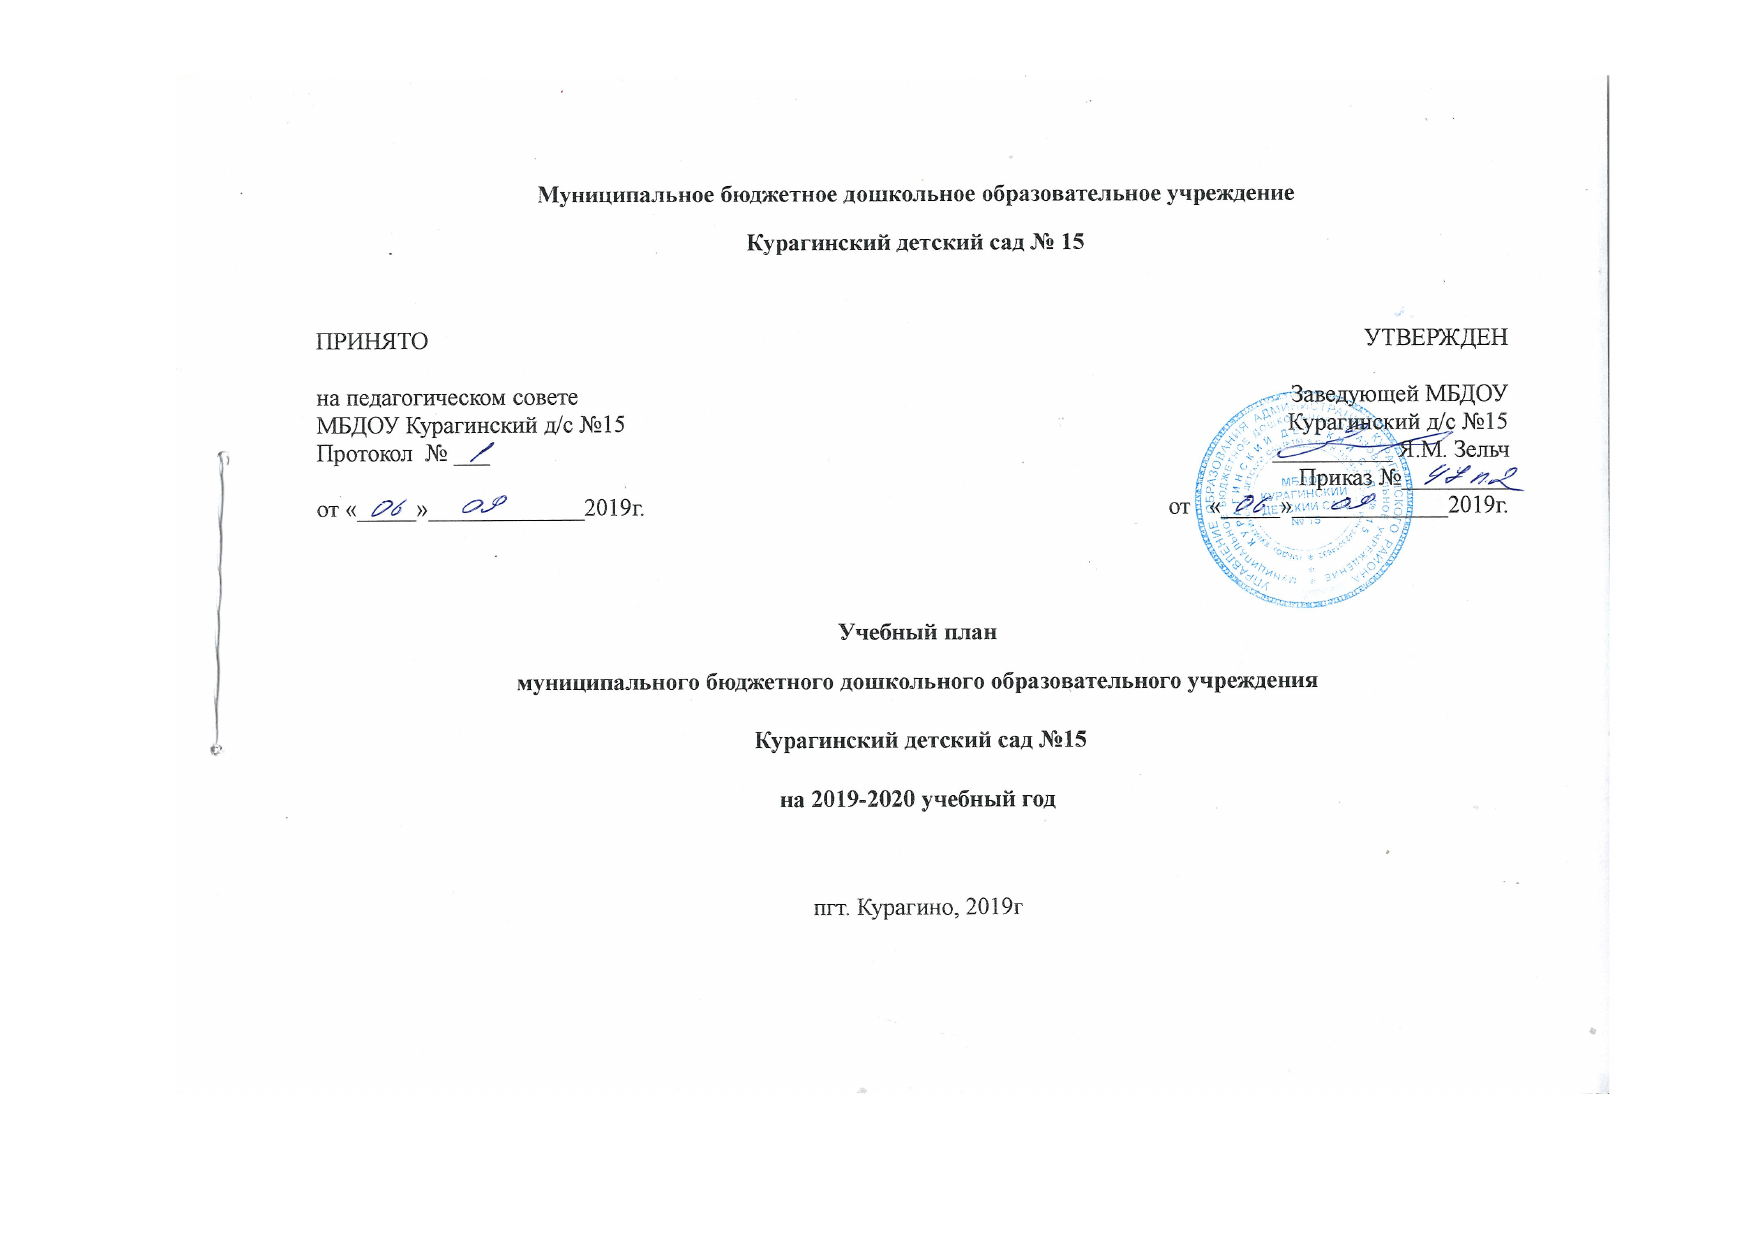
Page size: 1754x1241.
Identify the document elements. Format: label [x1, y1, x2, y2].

picture [176, 75, 1616, 1094]
